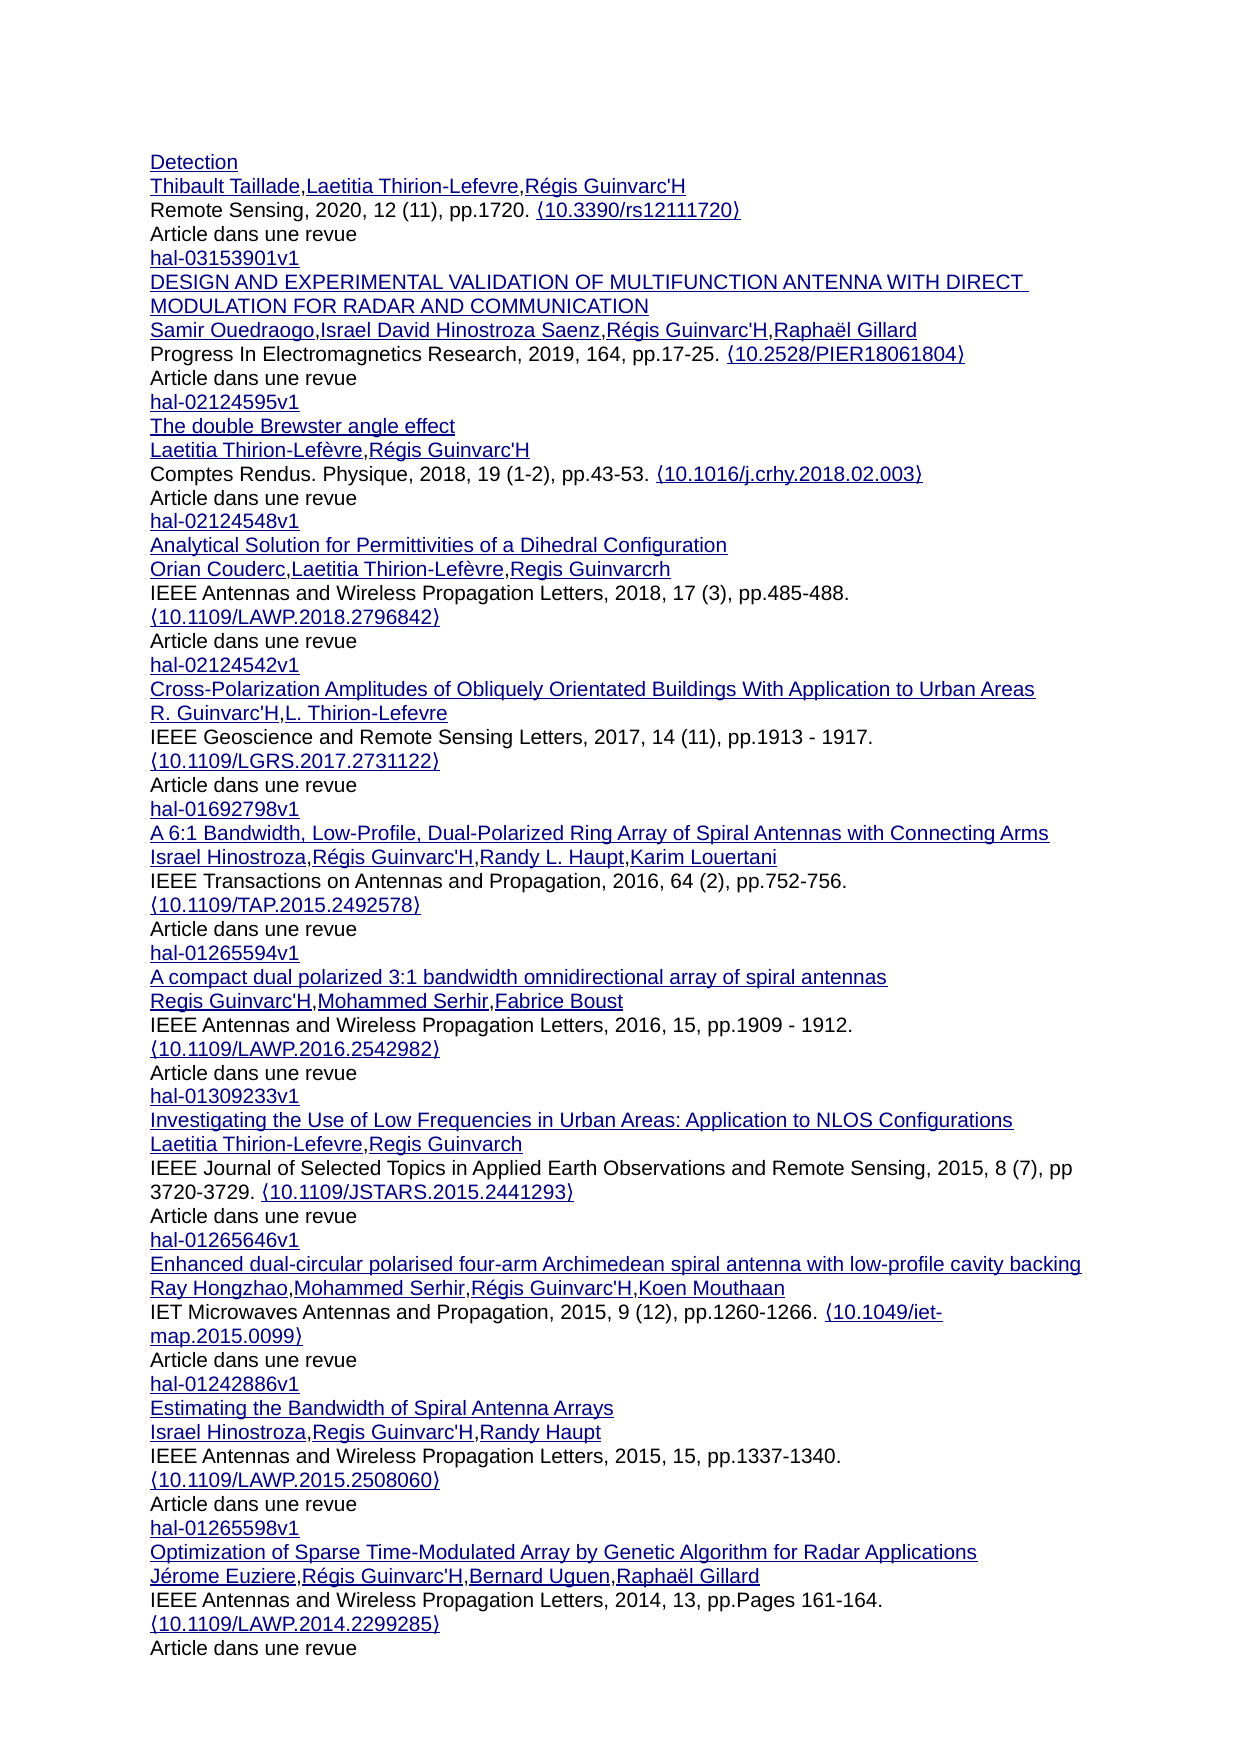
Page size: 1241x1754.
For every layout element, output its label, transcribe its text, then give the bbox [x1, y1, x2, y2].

table_cell Cross-Polarization Amplitudes of Obliquely Orientated Buildings With Application to Urban Areas R. Guinvarc'H,L. Thirion-Lefevre IEEE Geoscience and Remote Sensing Letters, 2017, 14 (11), pp.1913 - 1917. ⟨10.1109/LGRS.2017.2731122⟩ Article dans une revue hal-01692798v1 [150, 677, 1090, 821]
table_cell DESIGN AND EXPERIMENTAL VALIDATION OF MULTIFUNCTION ANTENNA WITH DIRECT MODULATION FOR RADAR AND COMMUNICATION Samir Ouedraogo,Israel David Hinostroza Saenz,Régis Guinvarc'H,Raphaël Gillard Progress In Electromagnetics Research, 2019, 164, pp.17-25. ⟨10.2528/PIER18061804⟩ Article dans une revue hal-02124595v1 [150, 270, 1090, 413]
table_cell Estimating the Bandwidth of Spiral Antenna Arrays Israel Hinostroza,Regis Guinvarc'H,Randy Haupt IEEE Antennas and Wireless Propagation Letters, 2015, 15, pp.1337-1340. ⟨10.1109/LAWP.2015.2508060⟩ Article dans une revue hal-01265598v1 [150, 1396, 1090, 1539]
table_cell A compact dual polarized 3:1 bandwidth omnidirectional array of spiral antennas Regis Guinvarc'H,Mohammed Serhir,Fabrice Boust IEEE Antennas and Wireless Propagation Letters, 2016, 15, pp.1909 - 1912. ⟨10.1109/LAWP.2016.2542982⟩ Article dans une revue hal-01309233v1 [150, 965, 1090, 1108]
table_cell Optimization of Sparse Time-Modulated Array by Genetic Algorithm for Radar Applications Jérome Euziere,Régis Guinvarc'H,Bernard Uguen,Raphaël Gillard IEEE Antennas and Wireless Propagation Letters, 2014, 13, pp.Pages 161-164. ⟨10.1109/LAWP.2014.2299285⟩ Article dans une revue [150, 1540, 1090, 1659]
table_cell Investigating the Use of Low Frequencies in Urban Areas: Application to NLOS Configurations Laetitia Thirion-Lefevre,Regis Guinvarch IEEE Journal of Selected Topics in Applied Earth Observations and Remote Sensing, 2015, 8 (7), pp 3720-3729. ⟨10.1109/JSTARS.2015.2441293⟩ Article dans une revue hal-01265646v1 [150, 1108, 1090, 1252]
table_cell The double Brewster angle effect Laetitia Thirion-Lefèvre,Régis Guinvarc'H Comptes Rendus. Physique, 2018, 19 (1-2), pp.43-53. ⟨10.1016/j.crhy.2018.02.003⟩ Article dans une revue hal-02124548v1 [150, 414, 1090, 533]
table_cell Detection Thibault Taillade,Laetitia Thirion-Lefevre,Régis Guinvarc'H Remote Sensing, 2020, 12 (11), pp.1720. ⟨10.3390/rs12111720⟩ Article dans une revue hal-03153901v1 [150, 150, 1090, 270]
table_cell Analytical Solution for Permittivities of a Dihedral Configuration Orian Couderc,Laetitia Thirion-Lefèvre,Regis Guinvarcrh IEEE Antennas and Wireless Propagation Letters, 2018, 17 (3), pp.485-488. ⟨10.1109/LAWP.2018.2796842⟩ Article dans une revue hal-02124542v1 [150, 533, 1090, 677]
table_cell A 6:1 Bandwidth, Low-Profile, Dual-Polarized Ring Array of Spiral Antennas with Connecting Arms Israel Hinostroza,Régis Guinvarc'H,Randy L. Haupt,Karim Louertani IEEE Transactions on Antennas and Propagation, 2016, 64 (2), pp.752-756. ⟨10.1109/TAP.2015.2492578⟩ Article dans une revue hal-01265594v1 [150, 821, 1090, 964]
table_cell Enhanced dual-circular polarised four-arm Archimedean spiral antenna with low-profile cavity backing Ray Hongzhao,Mohammed Serhir,Régis Guinvarc'H,Koen Mouthaan IET Microwaves Antennas and Propagation, 2015, 9 (12), pp.1260-1266. ⟨10.1049/iet-map.2015.0099⟩ Article dans une revue hal-01242886v1 [150, 1252, 1090, 1396]
